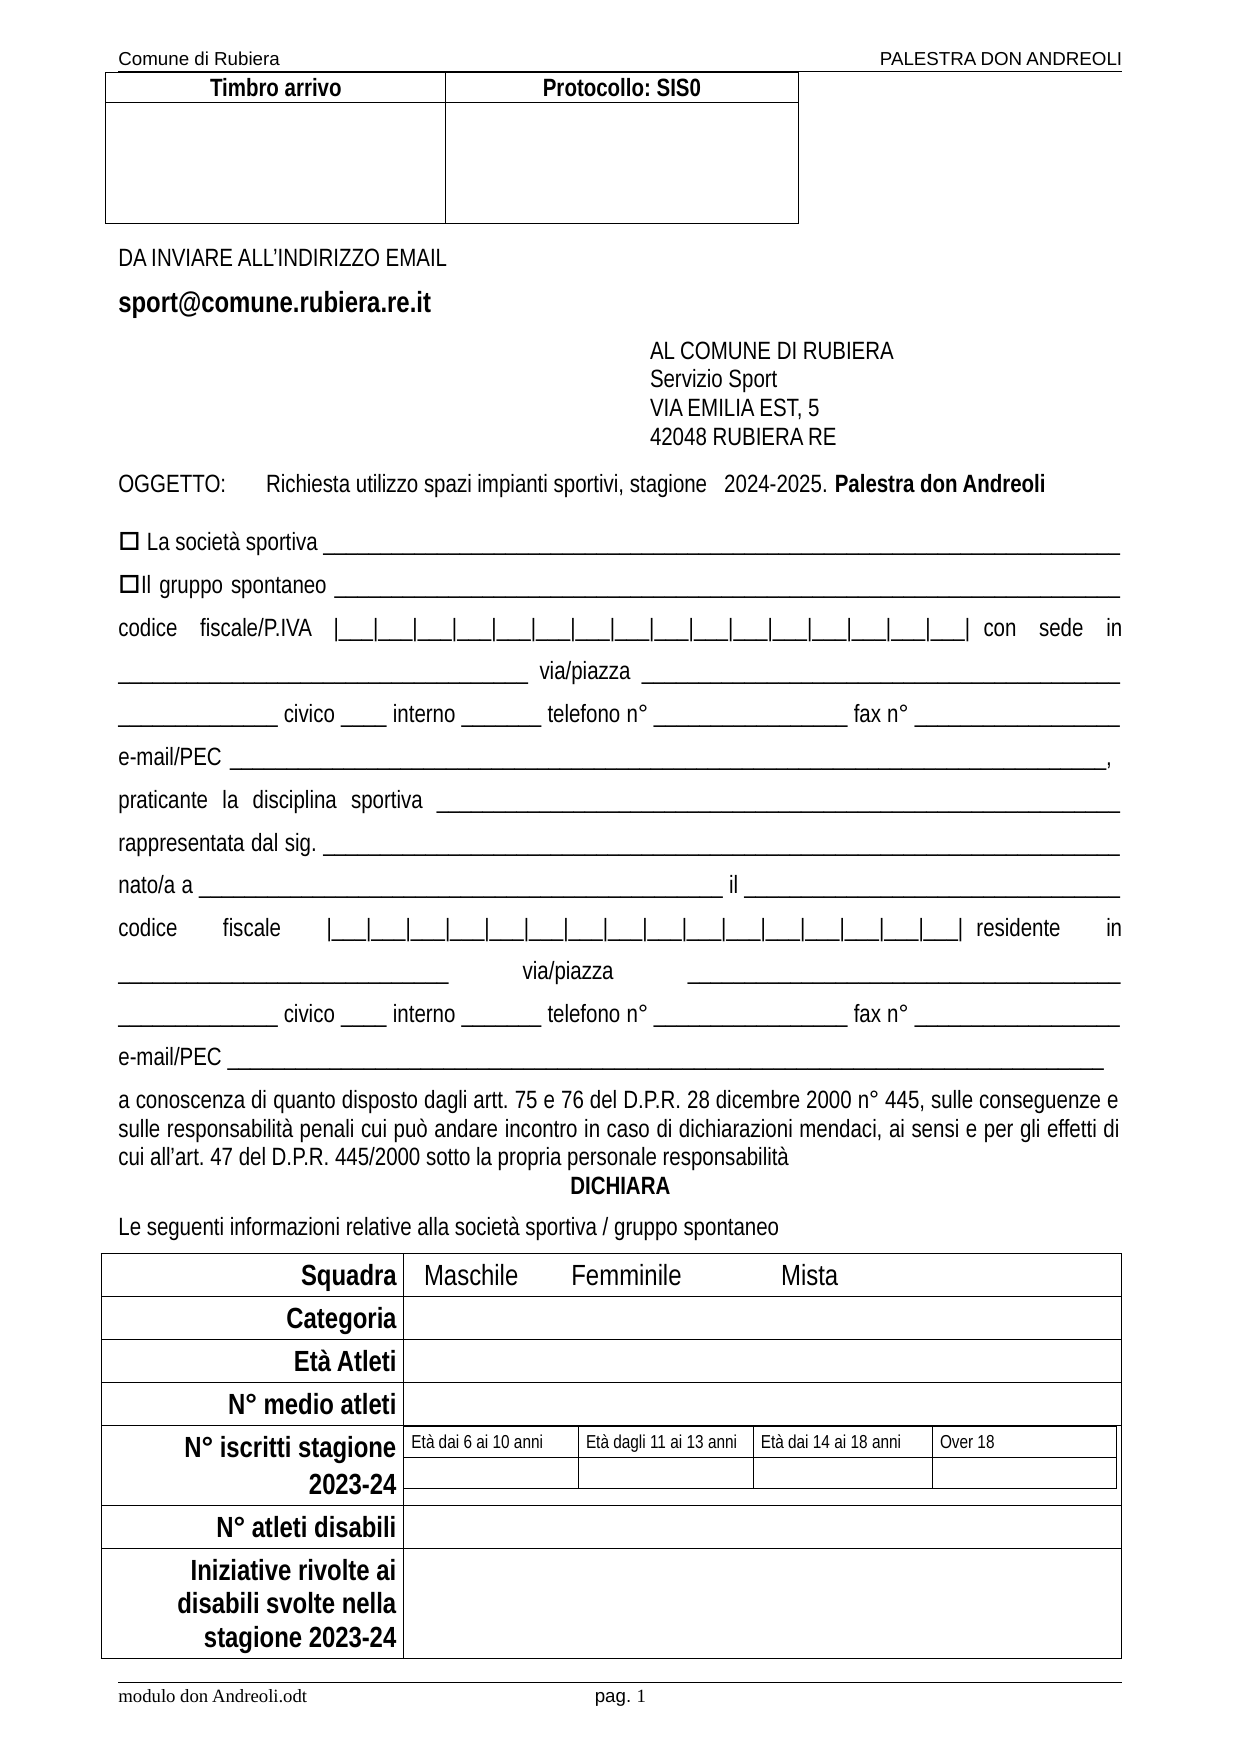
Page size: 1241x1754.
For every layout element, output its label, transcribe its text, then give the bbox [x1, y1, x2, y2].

text a conoscenza di quanto disposto dagli artt. 75 e 76 del D.P.R. 28 dicembre 2000 n° 445, sulle conseguenze e sulle responsabilità penali cui può andare incontro in caso di dichiarazioni mendaci, ai sensi e per gli effetti di cui all’art. 47 del D.P.R. 445/2000 sotto la propria personale responsabilità [118, 1085, 1122, 1171]
table_cell [1122, 1505, 1126, 1548]
table_cell N° iscritti stagione 2023-24 [102, 1426, 403, 1505]
table_cell N° medio atleti [102, 1383, 403, 1424]
text Le seguenti informazioni relative alla società sportiva / gruppo spontaneo [118, 1212, 1122, 1241]
table_cell [404, 1506, 1121, 1548]
table_cell [404, 1340, 1121, 1382]
table_cell [106, 103, 445, 222]
table_header Timbro arrivo [106, 73, 445, 102]
table_cell [1122, 1382, 1126, 1424]
text  La società sportiva ______________________________________________________________________ Il gruppo spontaneo _____________________________________________________________________ codice fiscale/P.IVA |___|___|___|___|___|___|___|___|___|___|___|___|___|___|___|___|_con sede in ____________________________________ via/piazza __________________________________________ ______________ civico ____ interno _______ telefono n° _________________ fax n° __________________ e-mail/PEC _____________________________________________________________________________, praticante la disciplina sportiva ____________________________________________________________ rappresentata dal sig. ______________________________________________________________________ nato/a a ______________________________________________ il _________________________________ codice fiscale |___|___|___|___|___|___|___|___|___|___|___|___|___|___|___|___|_residente in _____________________________ via/piazza ______________________________________ ______________ civico ____ interno _______ telefono n° _________________ fax n° __________________ e-mail/PEC _____________________________________________________________________________ [118, 527, 1122, 1071]
table_cell [404, 1549, 1121, 1657]
table_cell [1122, 1339, 1126, 1382]
subtitle 42048 RUBIERA RE [650, 422, 1122, 450]
table_cell Età Atleti [102, 1340, 403, 1382]
table_cell [404, 1458, 578, 1487]
text DICHIARA [118, 1171, 1122, 1200]
table_header Età dai 14 ai 18 anni [754, 1427, 932, 1457]
table_cell N° atleti disabili [102, 1506, 403, 1548]
table_cell [1122, 1296, 1126, 1339]
table_cell [404, 1426, 1121, 1505]
table_header Over 18 [933, 1427, 1116, 1457]
table_cell [579, 1458, 753, 1487]
subtitle Servizio Sport [650, 364, 1122, 393]
table_header Età dagli 11 ai 13 anni [579, 1427, 753, 1457]
table_cell [1122, 1548, 1126, 1657]
table_header Età dai 6 ai 10 anni [404, 1427, 578, 1457]
table_header Protocollo: SIS0 [446, 73, 798, 102]
table_cell Iniziative rivolte ai disabili svolte nella stagione 2023-24 [102, 1549, 403, 1657]
table_header Maschile Femminile Mista [404, 1254, 1121, 1296]
table_cell [404, 1297, 1121, 1339]
table_cell [446, 103, 798, 222]
subtitle AL COMUNE DI RUBIERA [650, 336, 1122, 364]
table_cell [754, 1458, 932, 1487]
text DA INVIARE ALL’INDIRIZZO EMAIL [118, 243, 1122, 271]
table_cell [1122, 1425, 1126, 1505]
table_header [1122, 1253, 1126, 1296]
text OGGETTO: Richiesta utilizzo spazi impianti sportivi, stagione 2024-2025. Palestra don Andreoli [118, 469, 1122, 498]
subtitle VIA EMILIA EST, 5 [650, 393, 1122, 422]
table_cell [933, 1458, 1116, 1487]
table_cell Categoria [102, 1297, 403, 1339]
table_cell [404, 1383, 1121, 1424]
table_header Squadra [102, 1254, 403, 1296]
text sport@comune.rubiera.re.it [118, 286, 1122, 319]
